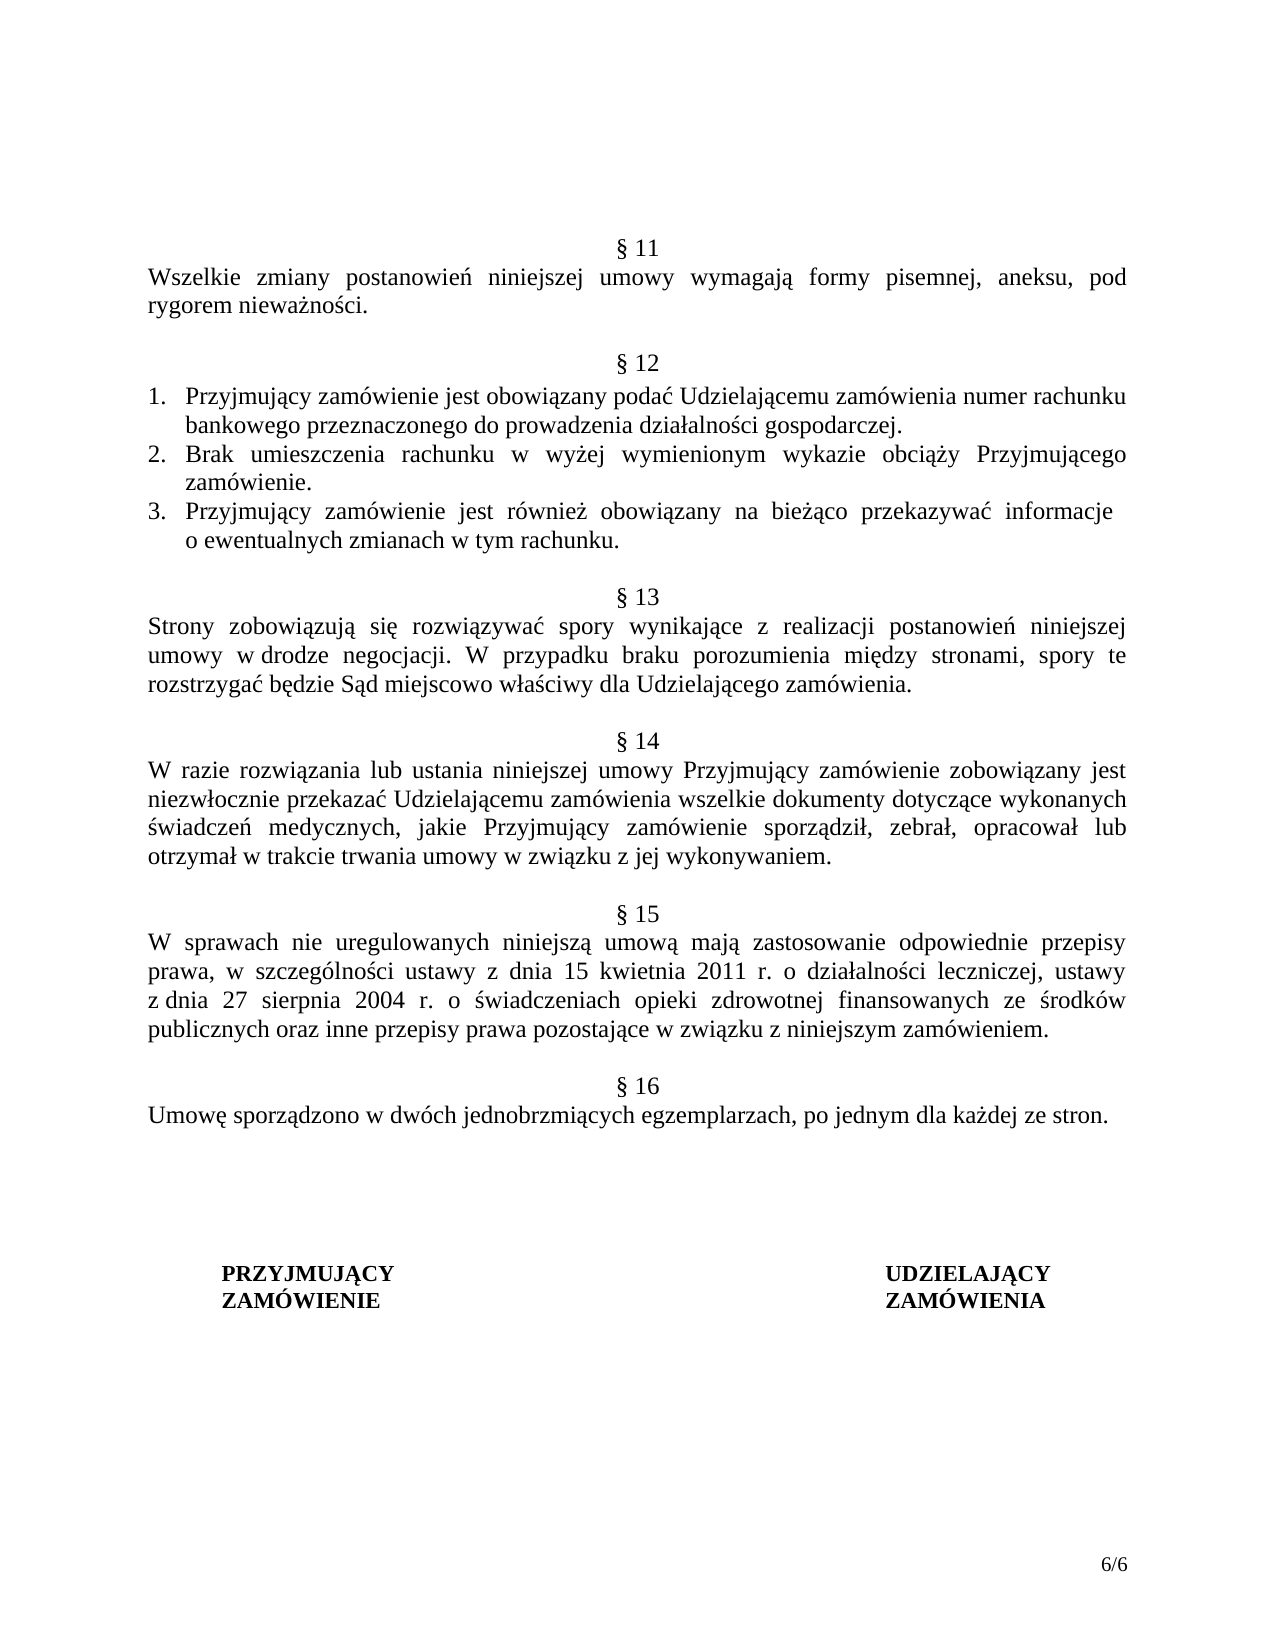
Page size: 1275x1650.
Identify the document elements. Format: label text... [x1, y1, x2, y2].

text § 16 [148, 1071, 1127, 1100]
text Strony zobowiązują się rozwiązywać spory wynikające z realizacji postanowień niniejszej umowy w drodze negocjacji. W przypadku braku porozumienia między stronami, spory te rozstrzygać będzie Sąd miejscowo właściwy dla Udzielającego zamówienia. [148, 611, 1127, 697]
text W sprawach nie uregulowanych niniejszą umową mają zastosowanie odpowiednie przepisy prawa, w szczególności ustawy z dnia 15 kwietnia 2011 r. o działalności leczniczej, ustawy z dnia 27 sierpnia 2004 r. o świadczeniach opieki zdrowotnej finansowanych ze środków publicznych oraz inne przepisy prawa pozostające w związku z niniejszym zamówieniem. [148, 927, 1127, 1042]
text Umowę sporządzono w dwóch jednobrzmiących egzemplarzach, po jednym dla każdej ze stron. [148, 1100, 1127, 1129]
text PRZYJMUJĄCY UDZIELAJĄCY [148, 1260, 1127, 1287]
list Przyjmujący zamówienie jest obowiązany podać Udzielającemu zamówienia numer rachunku bankowego przeznaczonego do prowadzenia działalności gospodarczej. [148, 381, 1127, 439]
text § 11 [148, 233, 1127, 262]
text § 14 [148, 726, 1127, 755]
text § 13 [148, 582, 1127, 611]
list Przyjmujący zamówienie jest również obowiązany na bieżąco przekazywać informacje o ewentualnych zmianach w tym rachunku. [148, 496, 1127, 554]
text § 12 [148, 348, 1127, 377]
text W razie rozwiązania lub ustania niniejszej umowy Przyjmujący zamówienie zobowiązany jest niezwłocznie przekazać Udzielającemu zamówienia wszelkie dokumenty dotyczące wykonanych świadczeń medycznych, jakie Przyjmujący zamówienie sporządził, zebrał, opracował lub otrzymał w trakcie trwania umowy w związku z jej wykonywaniem. [148, 755, 1127, 870]
text § 15 [148, 899, 1127, 927]
text ZAMÓWIENIE ZAMÓWIENIA [148, 1287, 1127, 1313]
text Wszelkie zmiany postanowień niniejszej umowy wymagają formy pisemnej, aneksu, pod rygorem nieważności. [148, 262, 1127, 319]
list Brak umieszczenia rachunku w wyżej wymienionym wykazie obciąży Przyjmującego zamówienie. [148, 439, 1127, 496]
